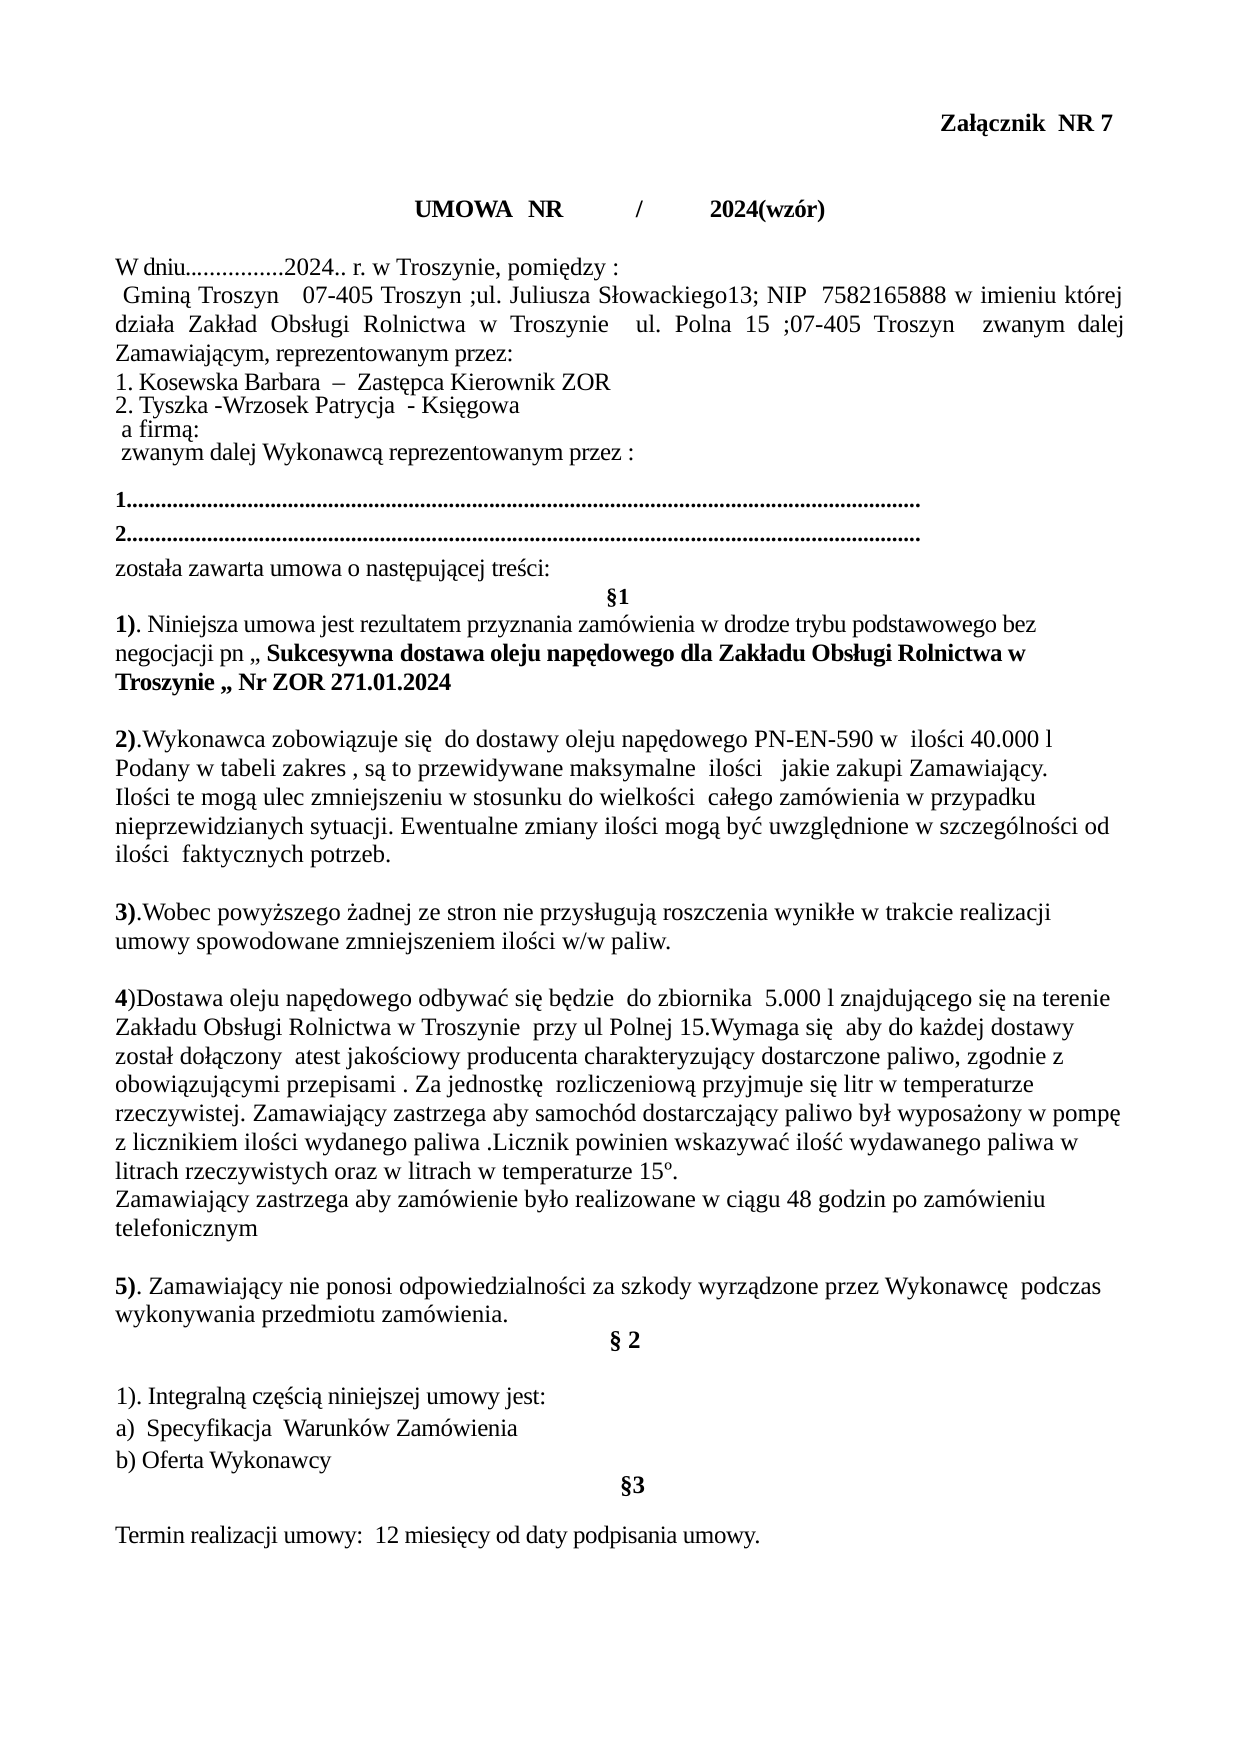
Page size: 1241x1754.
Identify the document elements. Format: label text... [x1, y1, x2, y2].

text §3 [115, 1476, 1124, 1498]
text 1 [115, 480, 1124, 514]
text 2 [115, 514, 1124, 549]
text a firmą: [115, 419, 824, 442]
text UMOWA NR / 2024(wzór) [115, 194, 1124, 223]
text została zawarta umowa o następującej treści: [115, 549, 1124, 583]
text 1. Kosewska Barbara – Zastępca Kierownik ZOR [115, 367, 1113, 396]
text § 1 [115, 583, 1122, 609]
text 5). Zamawiający nie ponosi odpowiedzialności za szkody wyrządzone przez Wykonawcę podczas wykonywania przedmiotu zamówienia. [115, 1271, 1122, 1328]
text 1). Niniejsza umowa jest rezultatem przyznania zamówienia w drodze trybu podstawowego bez negocjacji pn „ Sukcesywna dostawa oleju napędowego dla Zakładu Obsługi Rolnictwa w Troszynie „ Nr ZOR 271.01.2024 [115, 609, 1122, 696]
text 4)Dostawa oleju napędowego odbywać się będzie do zbiornika 5.000 l znajdującego się na terenie Zakładu Obsługi Rolnictwa w Troszynie przy ul Polnej 15.Wymaga się aby do każdej dostawy został dołączony atest jakościowy producenta charakteryzujący dostarczone paliwo, zgodnie z obowiązującymi przepisami . Za jednostkę rozliczeniową przyjmuje się litr w temperaturze rzeczywistej. Zamawiający zastrzega aby samochód dostarczający paliwo był wyposażony w pompę z licznikiem ilości wydanego paliwa .Licznik powinien wskazywać ilość wydawanego paliwa w litrach rzeczywistych oraz w litrach w temperaturze 15º. [115, 983, 1122, 1184]
text Ilości te mogą ulec zmniejszeniu w stosunku do wielkości całego zamówienia w przypadku nieprzewidzianych sytuacji. Ewentualne zmiany ilości mogą być uwzględnione w szczególności od ilości faktycznych potrzeb. [115, 782, 1122, 868]
list Zamawiający zastrzega aby zamówienie było realizowane w ciągu 48 godzin po zamówieniu telefonicznym [115, 1184, 1122, 1242]
text 3).Wobec powyższego żadnej ze stron nie przysługują roszczenia wynikłe w trakcie realizacji umowy spowodowane zmniejszeniem ilości w/w paliw. [115, 897, 1122, 954]
text Gminą Troszyn 07-405 Troszyn ;ul. Juliusza Słowackiego13; NIP 7582165888 w imieniu której działa Zakład Obsługi Rolnictwa w Troszynie ul. Polna 15 ;07-405 Troszyn zwanym dalej Zamawiającym, reprezentowanym przez: [115, 281, 1124, 367]
text 2).Wykonawca zobowiązuje się do dostawy oleju napędowego PN-EN-590 w ilości 40.000 l Podany w tabeli zakres , są to przewidywane maksymalne ilości jakie zakupi Zamawiający. [115, 724, 1122, 782]
text Termin realizacji umowy: 12 miesięcy od daty podpisania umowy. [115, 1526, 1136, 1548]
text zwanym dalej Wykonawcą reprezentowanym przez : [115, 442, 824, 465]
text b) Oferta Wykonawcy [116, 1445, 1124, 1473]
text § 2 [116, 1331, 1124, 1353]
text 2. Tyszka -Wrzosek Patrycja - Księgowa [115, 396, 1124, 419]
text Załącznik NR 7 [115, 108, 1124, 137]
text 1). Integralną częścią niniejszej umowy jest: [116, 1381, 1124, 1410]
text a) Specyfikacja Warunków Zamówienia [116, 1413, 1124, 1442]
text W dniu................2024.. r. w Troszynie, pomiędzy : [115, 252, 1124, 281]
